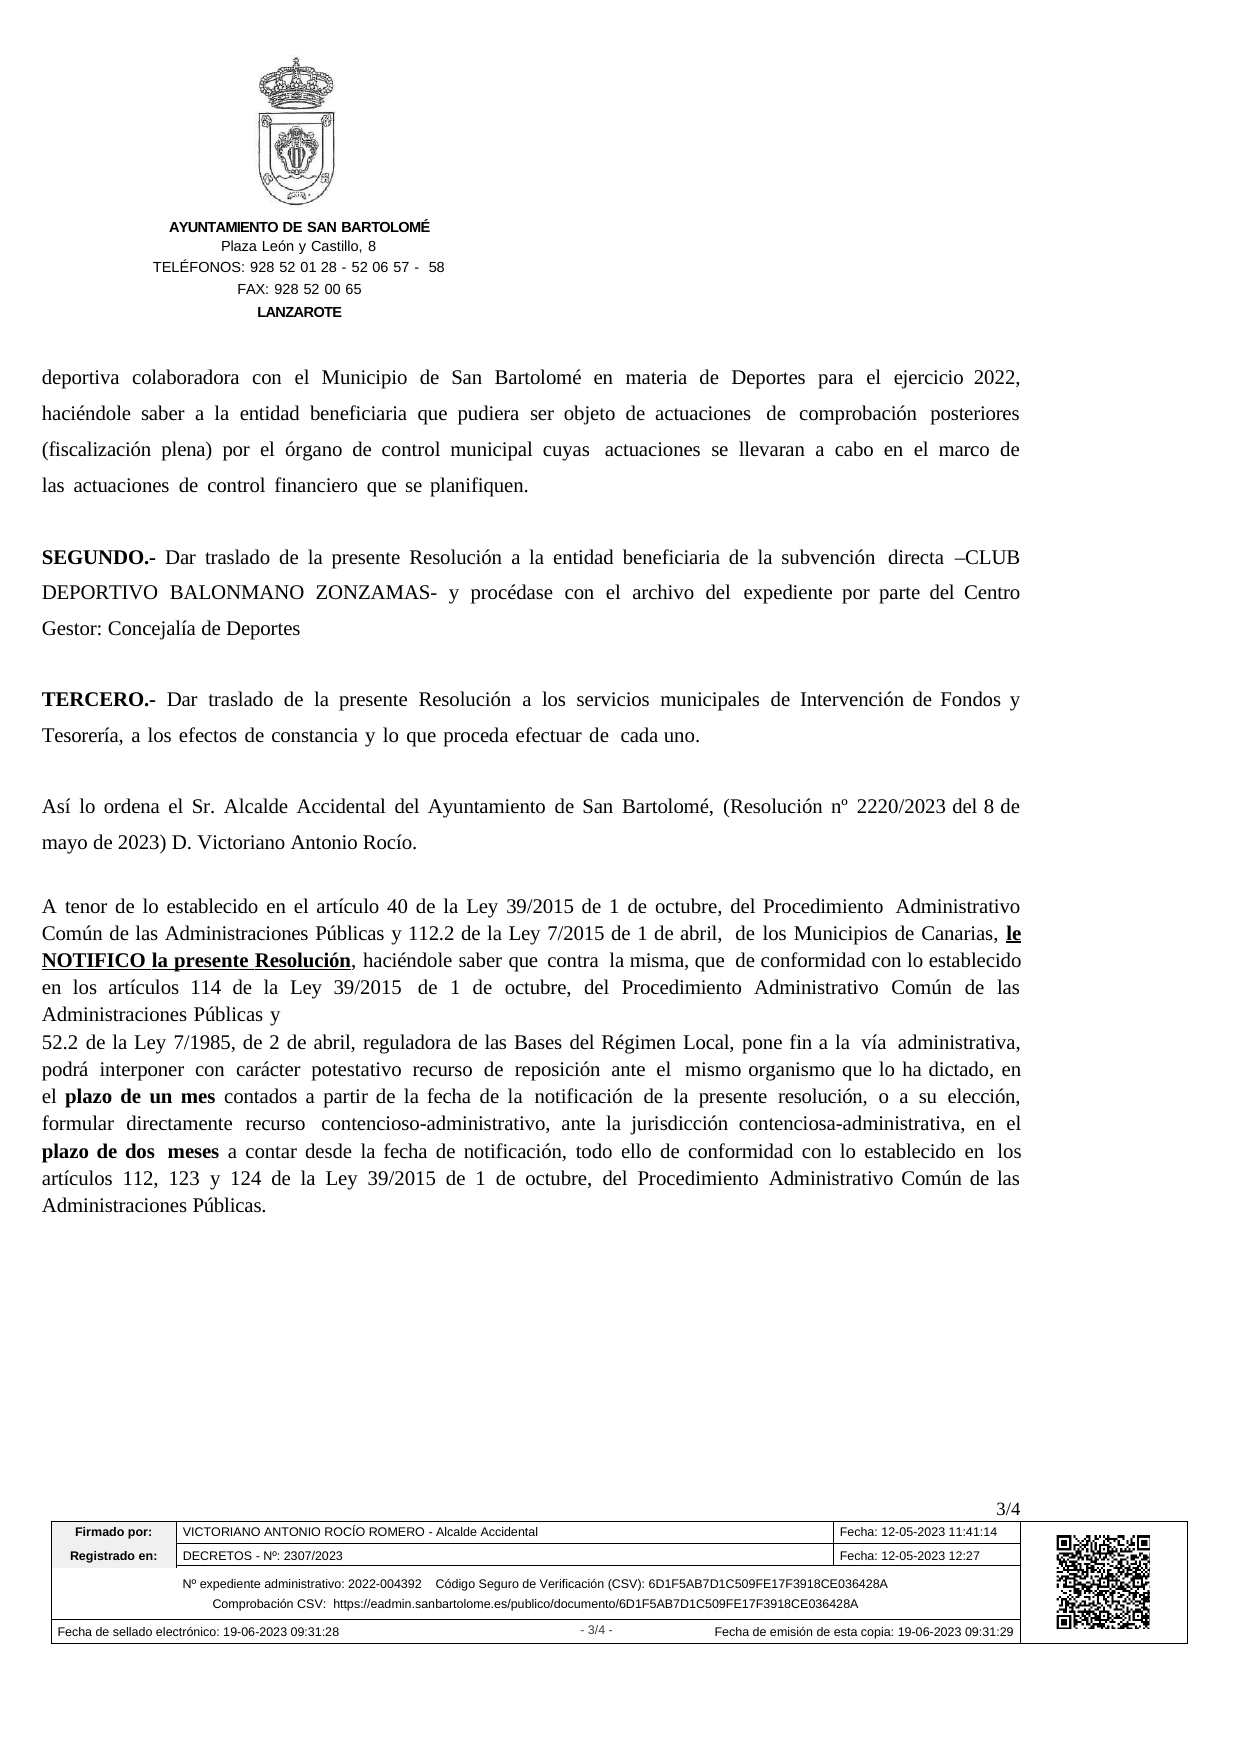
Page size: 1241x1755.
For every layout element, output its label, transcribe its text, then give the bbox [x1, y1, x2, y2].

table_cell Nº expediente administrativo: 2022-004392 Código Seguro de Verificación (CSV): 6D1F5AB7D1C509FE17F3918CE036428A Comprobación CSV: https://eadmin.sanbartolome.es/publico/documento/6D1F5AB7D1C509FE17F3918CE036428A [52, 1566, 1020, 1619]
text deportiva colaboradora con el Municipio de San Bartolomé en materia de Deportes para el ejercicio 2022, haciéndole saber a la entidad beneficiaria que pudiera ser objeto de actuaciones de comprobación posteriores (fiscalización plena) por el órgano de control municipal cuyas actuaciones se llevaran a cabo en el marco de las actuaciones de control financiero que se planifiquen. [42, 365, 1021, 497]
table_header [1021, 1522, 1187, 1642]
table_cell DECRETOS - Nº: 2307/2023 [177, 1544, 833, 1565]
table_cell Fecha: 12-05-2023 12:27 [834, 1544, 1020, 1565]
table_cell Fecha de sellado electrónico: 19-06-2023 09:31:28 - 3/4 - Fecha de emisión de esta copia: 19-06-2023 09:31:29 [52, 1620, 1020, 1642]
text A tenor de lo establecido en el artículo 40 de la Ley 39/2015 de 1 de octubre, del Procedimiento Administrativo Común de las Administraciones Públicas y 112.2 de la Ley 7/2015 de 1 de abril, de los Municipios de Canarias, le NOTIFICO la presente Resolución, haciéndole saber que contra la misma, que de conformidad con lo establecido en los artículos 114 de la Ley 39/2015 de 1 de octubre, del Procedimiento Administrativo Común de las Administraciones Públicas y [42, 893, 1021, 1026]
text TERCERO.- Dar traslado de la presente Resolución a los servicios municipales de Intervención de Fondos y Tesorería, a los efectos de constancia y lo que proceda efectuar de cada uno. [42, 687, 1021, 747]
table_header VICTORIANO ANTONIO ROCÍO ROMERO - Alcalde Accidental [177, 1522, 833, 1543]
text Así lo ordena el Sr. Alcalde Accidental del Ayuntamiento de San Bartolomé, (Resolución nº 2220/2023 del 8 de mayo de 2023) D. Victoriano Antonio Rocío. [42, 794, 1021, 854]
table_header Firmado por: [52, 1522, 176, 1543]
text SEGUNDO.- Dar traslado de la presente Resolución a la entidad beneficiaria de la subvención directa –CLUB DEPORTIVO BALONMANO ZONZAMAS- y procédase con el archivo del expediente por parte del Centro Gestor: Concejalía de Deportes [42, 544, 1021, 640]
table_header Fecha: 12-05-2023 11:41:14 [834, 1522, 1020, 1543]
table_cell Registrado en: [52, 1546, 176, 1565]
text 52.2 de la Ley 7/1985, de 2 de abril, reguladora de las Bases del Régimen Local, pone fin a la vía administrativa, podrá interponer con carácter potestativo recurso de reposición ante el mismo organismo que lo ha dictado, en el plazo de un mes contados a partir de la fecha de la notificación de la presente resolución, o a su elección, formular directamente recurso contencioso-administrativo, ante la jurisdicción contenciosa-administrativa, en el plazo de dos meses a contar desde la fecha de notificación, todo ello de conformidad con lo establecido en los artículos 112, 123 y 124 de la Ley 39/2015 de 1 de octubre, del Procedimiento Administrativo Común de las Administraciones Públicas. [42, 1030, 1021, 1217]
